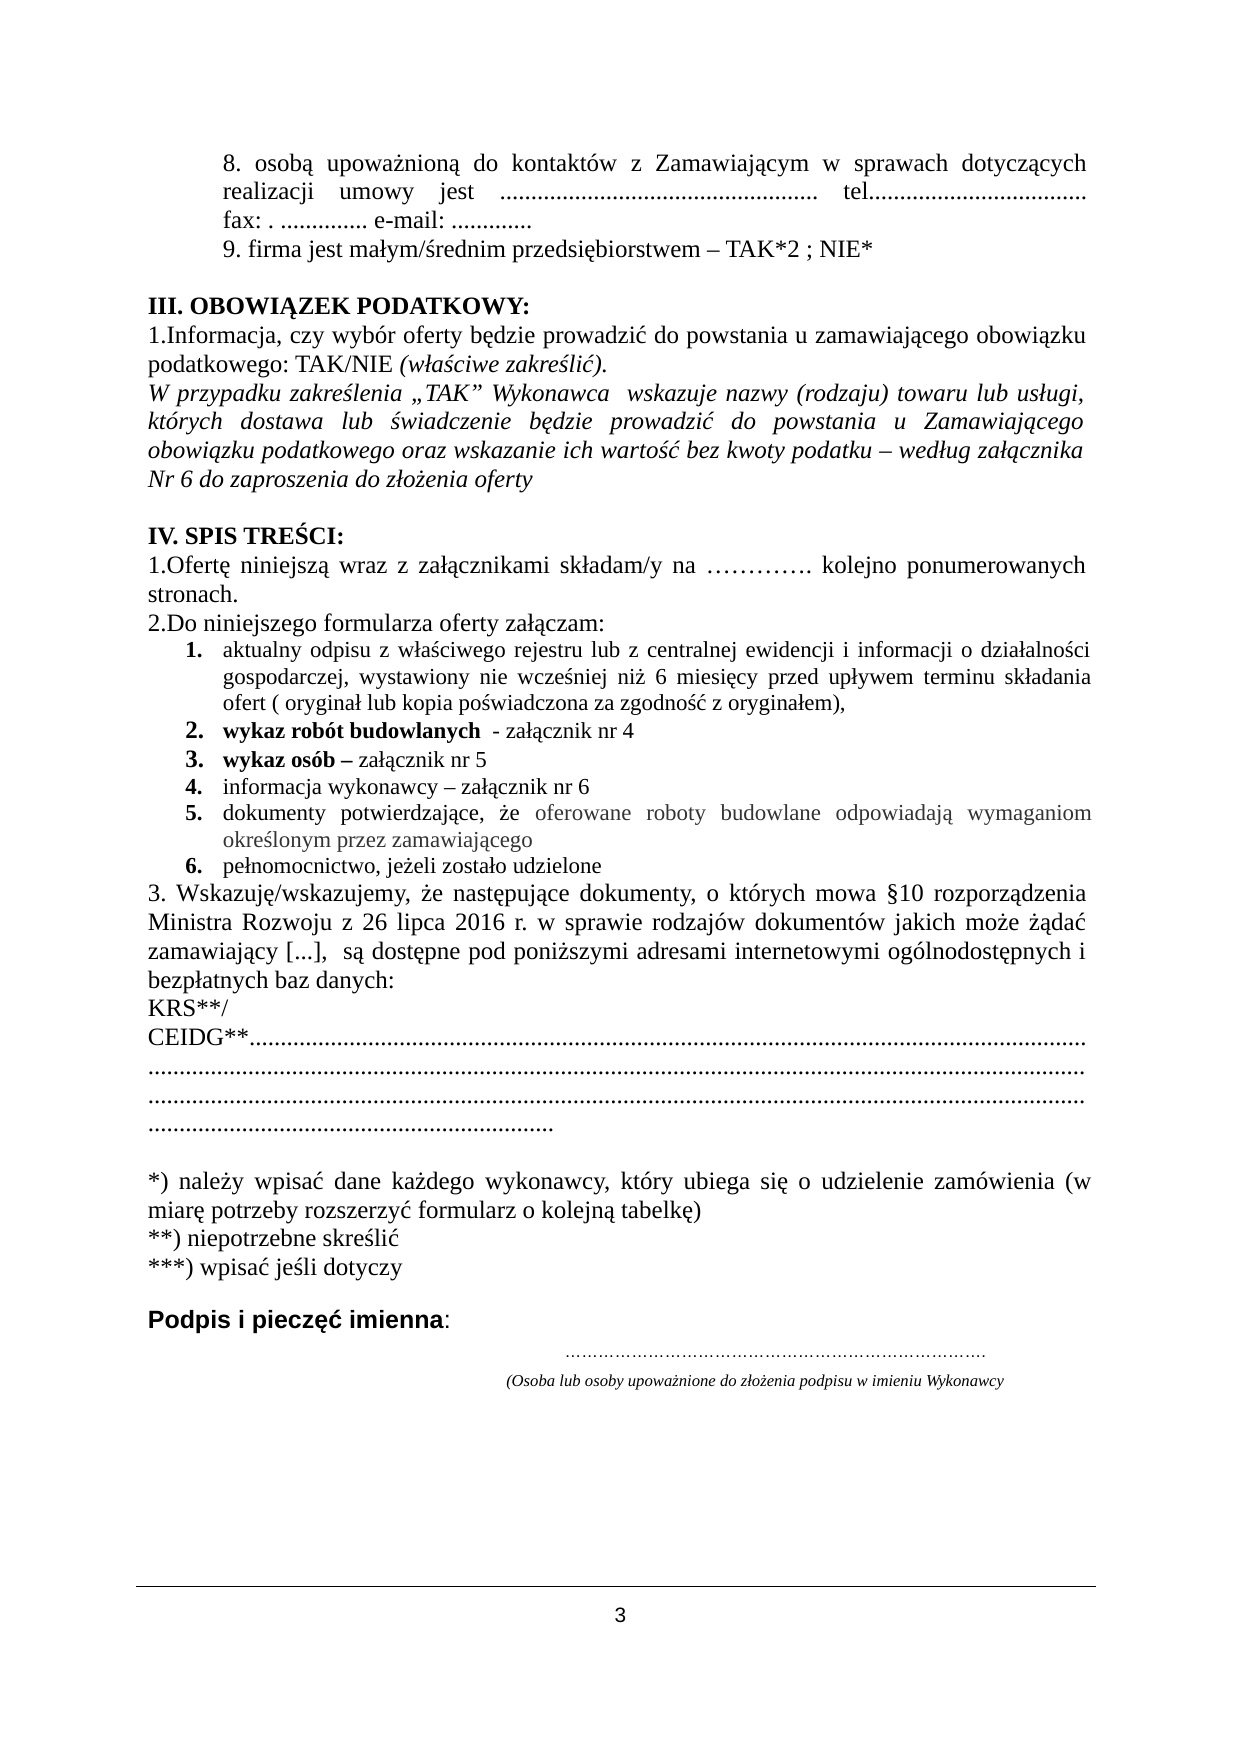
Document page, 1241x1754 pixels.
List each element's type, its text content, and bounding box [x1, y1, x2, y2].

text 1.Ofertę niniejszą wraz z załącznikami składam/y na …………. kolejno ponumerowanych stronach. [148, 550, 1087, 608]
text III. OBOWIĄZEK PODATKOWY: [148, 291, 1087, 320]
text 2.Do niniejszego formularza oferty załączam: [148, 608, 1087, 636]
text Podpis i pieczęć imienna: [148, 1305, 1087, 1334]
text ***) wpisać jeśli dotyczy [148, 1252, 1092, 1281]
list 8. osobą upoważnioną do kontaktów z Zamawiającym w sprawach dotyczących realizacji umowy jest ................................................... tel................................... fax: . .............. e-mail: ............. [185, 148, 1087, 234]
list dokumenty potwierdzające, że oferowane roboty budowlane odpowiadają wymaganiom określonym przez zamawiającego [185, 799, 1092, 852]
list wykaz robót budowlanych - załącznik nr 4 [185, 716, 1092, 744]
list pełnomocnictwo, jeżeli zostało udzielone [185, 852, 1092, 878]
text 1.Informacja, czy wybór oferty będzie prowadzić do powstania u zamawiającego obowiązku podatkowego: TAK/NIE (właściwe zakreślić). [148, 320, 1087, 378]
list informacja wykonawcy – załącznik nr 6 [185, 773, 1092, 799]
text 3. Wskazuję/wskazujemy, że następujące dokumenty, o których mowa §10 rozporządzenia Ministra Rozwoju z 26 lipca 2016 r. w sprawie rodzajów dokumentów jakich może żądać zamawiający [...], są dostępne pod poniższymi adresami internetowymi ogólnodostępnych i bezpłatnych baz danych: [148, 878, 1087, 993]
text IV. SPIS TREŚCI: [148, 521, 1087, 550]
text W przypadku zakreślenia „TAK” Wykonawca wskazuje nazwy (rodzaju) towaru lub usługi, których dostawa lub świadczenie będzie prowadzić do powstania u Zamawiającego obowiązku podatkowego oraz wskazanie ich wartość bez kwoty podatku – według załącznika Nr 6 do zaproszenia do złożenia oferty [148, 378, 1087, 493]
text *) należy wpisać dane każdego wykonawcy, który ubiega się o udzielenie zamówienia (w miarę potrzeby rozszerzyć formularz o kolejną tabelkę) [148, 1166, 1092, 1223]
text (Osoba lub osoby upoważnione do złożenia podpisu w imieniu Wykonawcy [176, 1362, 1092, 1391]
list aktualny odpisu z właściwego rejestru lub z centralnej ewidencji i informacji o działalności gospodarczej, wystawiony nie wcześniej niż 6 miesięcy przed upływem terminu składania ofert ( oryginał lub kopia poświadczona za zgodność z oryginałem), [185, 636, 1092, 716]
list wykaz osób – załącznik nr 5 [185, 744, 1092, 773]
text KRS**/CEIDG**................................................................................................................................................................................................................................................................................................................................................................................................................................................................................................................... [148, 993, 1087, 1137]
text …………………………………………………………………. [148, 1334, 1087, 1362]
list 9. firma jest małym/średnim przedsiębiorstwem – TAK*2 ; NIE* [185, 234, 1087, 263]
text **) niepotrzebne skreślić [148, 1223, 1092, 1252]
